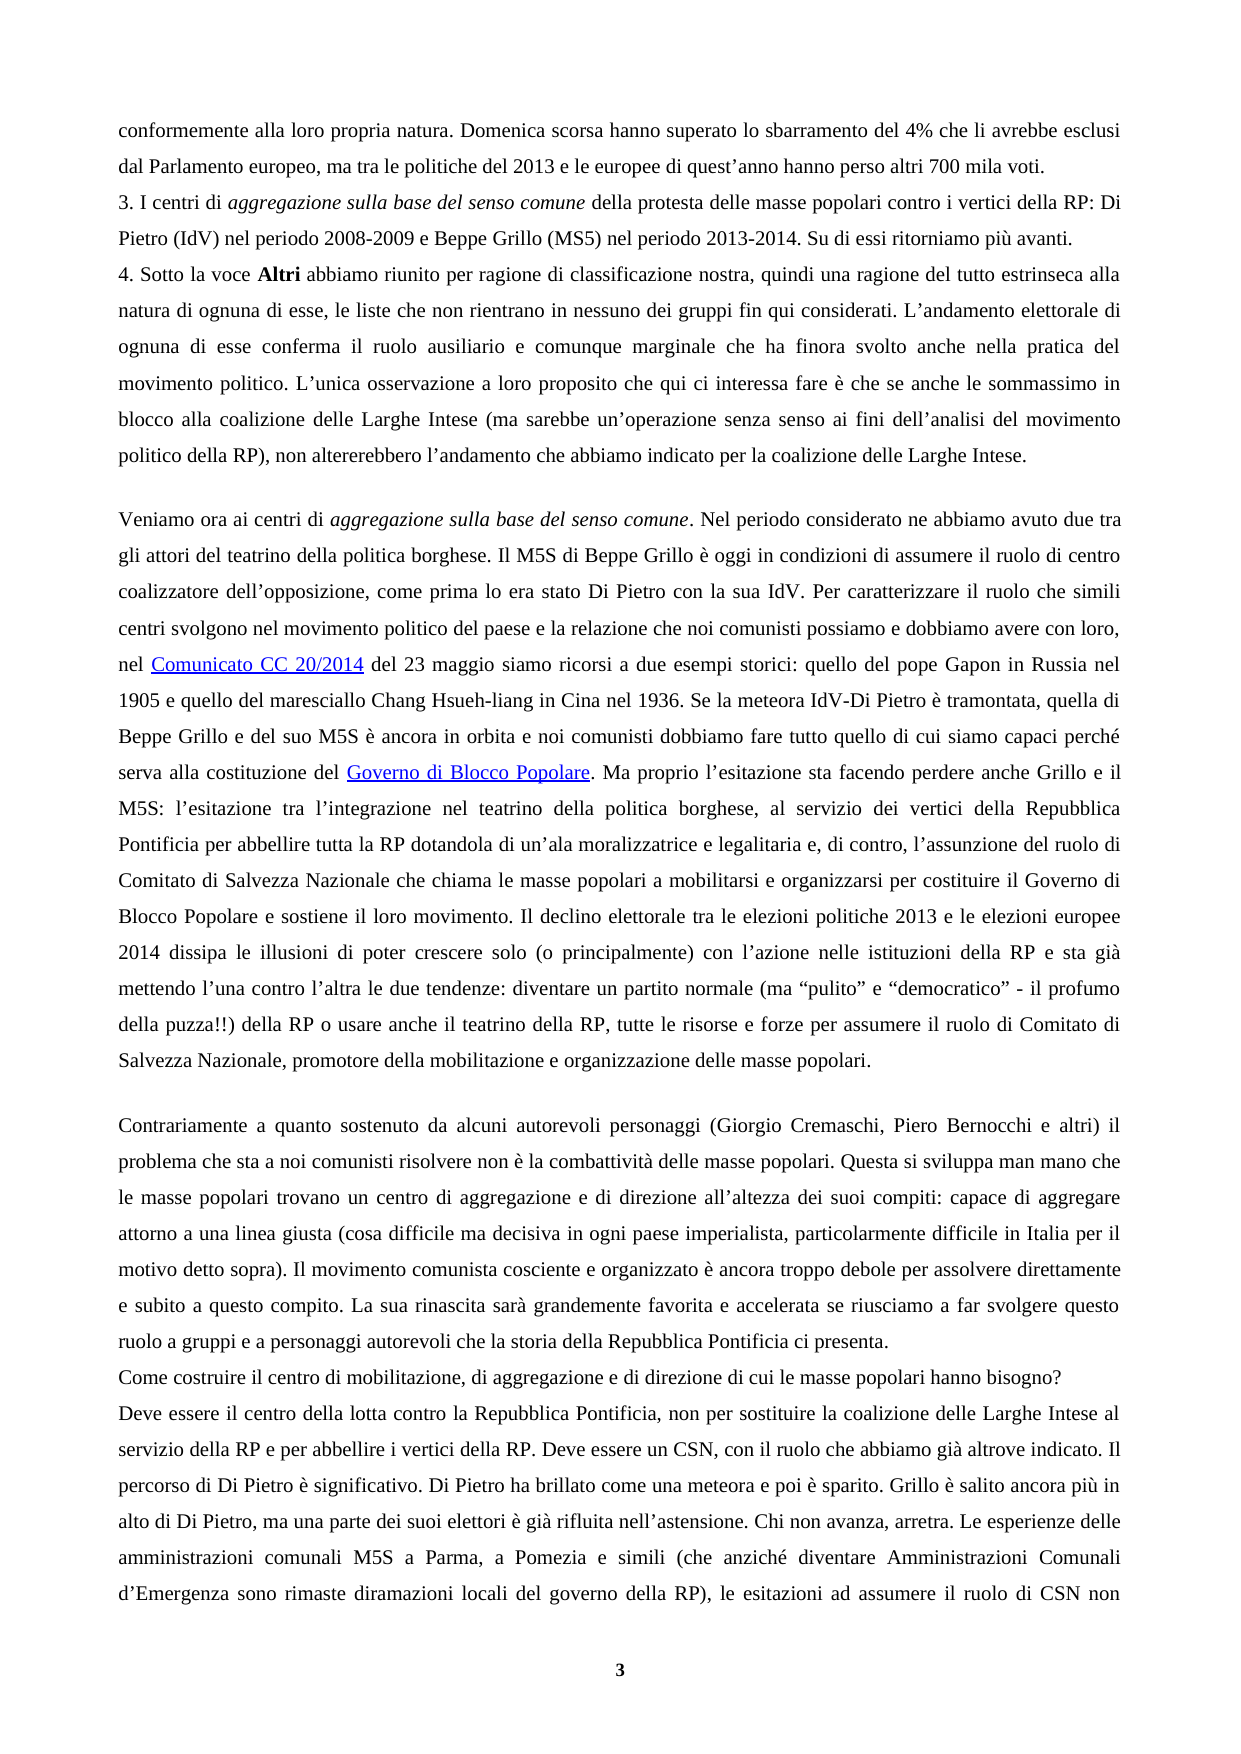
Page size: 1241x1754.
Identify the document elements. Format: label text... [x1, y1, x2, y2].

text 3. I centri di aggregazione sulla base del senso comune della protesta delle masse popolari contro i vertici della RP: Di Pietro (IdV) nel periodo 2008-2009 e Beppe Grillo (MS5) nel periodo 2013-2014. Su di essi ritorniamo più avanti. [118, 190, 1122, 250]
text Deve essere il centro della lotta contro la Repubblica Pontificia, non per sostituire la coalizione delle Larghe Intese al servizio della RP e per abbellire i vertici della RP. Deve essere un CSN, con il ruolo che abbiamo già altrove indicato. Il percorso di Di Pietro è significativo. Di Pietro ha brillato come una meteora e poi è sparito. Grillo è salito ancora più in alto di Di Pietro, ma una parte dei suoi elettori è già rifluita nell’astensione. Chi non avanza, arretra. Le esperienze delle amministrazioni comunali M5S a Parma, a Pomezia e simili (che anziché diventare Amministrazioni Comunali d’Emergenza sono rimaste diramazioni locali del governo della RP), le esitazioni ad assumere il ruolo di CSN non [118, 1401, 1122, 1605]
text 4. Sotto la voce Altri abbiamo riunito per ragione di classificazione nostra, quindi una ragione del tutto estrinseca alla natura di ognuna di esse, le liste che non rientrano in nessuno dei gruppi fin qui considerati. L’andamento elettorale di ognuna di esse conferma il ruolo ausiliario e comunque marginale che ha finora svolto anche nella pratica del movimento politico. L’unica osservazione a loro proposito che qui ci interessa fare è che se anche le sommassimo in blocco alla coalizione delle Larghe Intese (ma sarebbe un’operazione senza senso ai fini dell’analisi del movimento politico della RP), non altererebbero l’andamento che abbiamo indicato per la coalizione delle Larghe Intese. [118, 262, 1122, 467]
text Come costruire il centro di mobilitazione, di aggregazione e di direzione di cui le masse popolari hanno bisogno? [118, 1365, 1122, 1389]
text conformemente alla loro propria natura. Domenica scorsa hanno superato lo sbarramento del 4% che li avrebbe esclusi dal Parlamento europeo, ma tra le politiche del 2013 e le europee di quest’anno hanno perso altri 700 mila voti. [118, 118, 1122, 178]
text Veniamo ora ai centri di aggregazione sulla base del senso comune. Nel periodo considerato ne abbiamo avuto due tra gli attori del teatrino della politica borghese. Il M5S di Beppe Grillo è oggi in condizioni di assumere il ruolo di centro coalizzatore dell’opposizione, come prima lo era stato Di Pietro con la sua IdV. Per caratterizzare il ruolo che simili centri svolgono nel movimento politico del paese e la relazione che noi comunisti possiamo e dobbiamo avere con loro, nel Comunicato CC 20/2014 del 23 maggio siamo ricorsi a due esempi storici: quello del pope Gapon in Russia nel 1905 e quello del maresciallo Chang Hsueh-liang in Cina nel 1936. Se la meteora IdV-Di Pietro è tramontata, quella di Beppe Grillo e del suo M5S è ancora in orbita e noi comunisti dobbiamo fare tutto quello di cui siamo capaci perché serva alla costituzione del Governo di Blocco Popolare. Ma proprio l’esitazione sta facendo perdere anche Grillo e il M5S: l’esitazione tra l’integrazione nel teatrino della politica borghese, al servizio dei vertici della Repubblica Pontificia per abbellire tutta la RP dotandola di un’ala moralizzatrice e legalitaria e, di contro, l’assunzione del ruolo di Comitato di Salvezza Nazionale che chiama le masse popolari a mobilitarsi e organizzarsi per costituire il Governo di Blocco Popolare e sostiene il loro movimento. Il declino elettorale tra le elezioni politiche 2013 e le elezioni europee 2014 dissipa le illusioni di poter crescere solo (o principalmente) con l’azione nelle istituzioni della RP e sta già mettendo l’una contro l’altra le due tendenze: diventare un partito normale (ma “pulito” e “democratico” - il profumo della puzza!!) della RP o usare anche il teatrino della RP, tutte le risorse e forze per assumere il ruolo di Comitato di Salvezza Nazionale, promotore della mobilitazione e organizzazione delle masse popolari. [118, 507, 1122, 1072]
text Contrariamente a quanto sostenuto da alcuni autorevoli personaggi (Giorgio Cremaschi, Piero Bernocchi e altri) il problema che sta a noi comunisti risolvere non è la combattività delle masse popolari. Questa si sviluppa man mano che le masse popolari trovano un centro di aggregazione e di direzione all’altezza dei suoi compiti: capace di aggregare attorno a una linea giusta (cosa difficile ma decisiva in ogni paese imperialista, particolarmente difficile in Italia per il motivo detto sopra). Il movimento comunista cosciente e organizzato è ancora troppo debole per assolvere direttamente e subito a questo compito. La sua rinascita sarà grandemente favorita e accelerata se riusciamo a far svolgere questo ruolo a gruppi e a personaggi autorevoli che la storia della Repubblica Pontificia ci presenta. [118, 1113, 1122, 1353]
